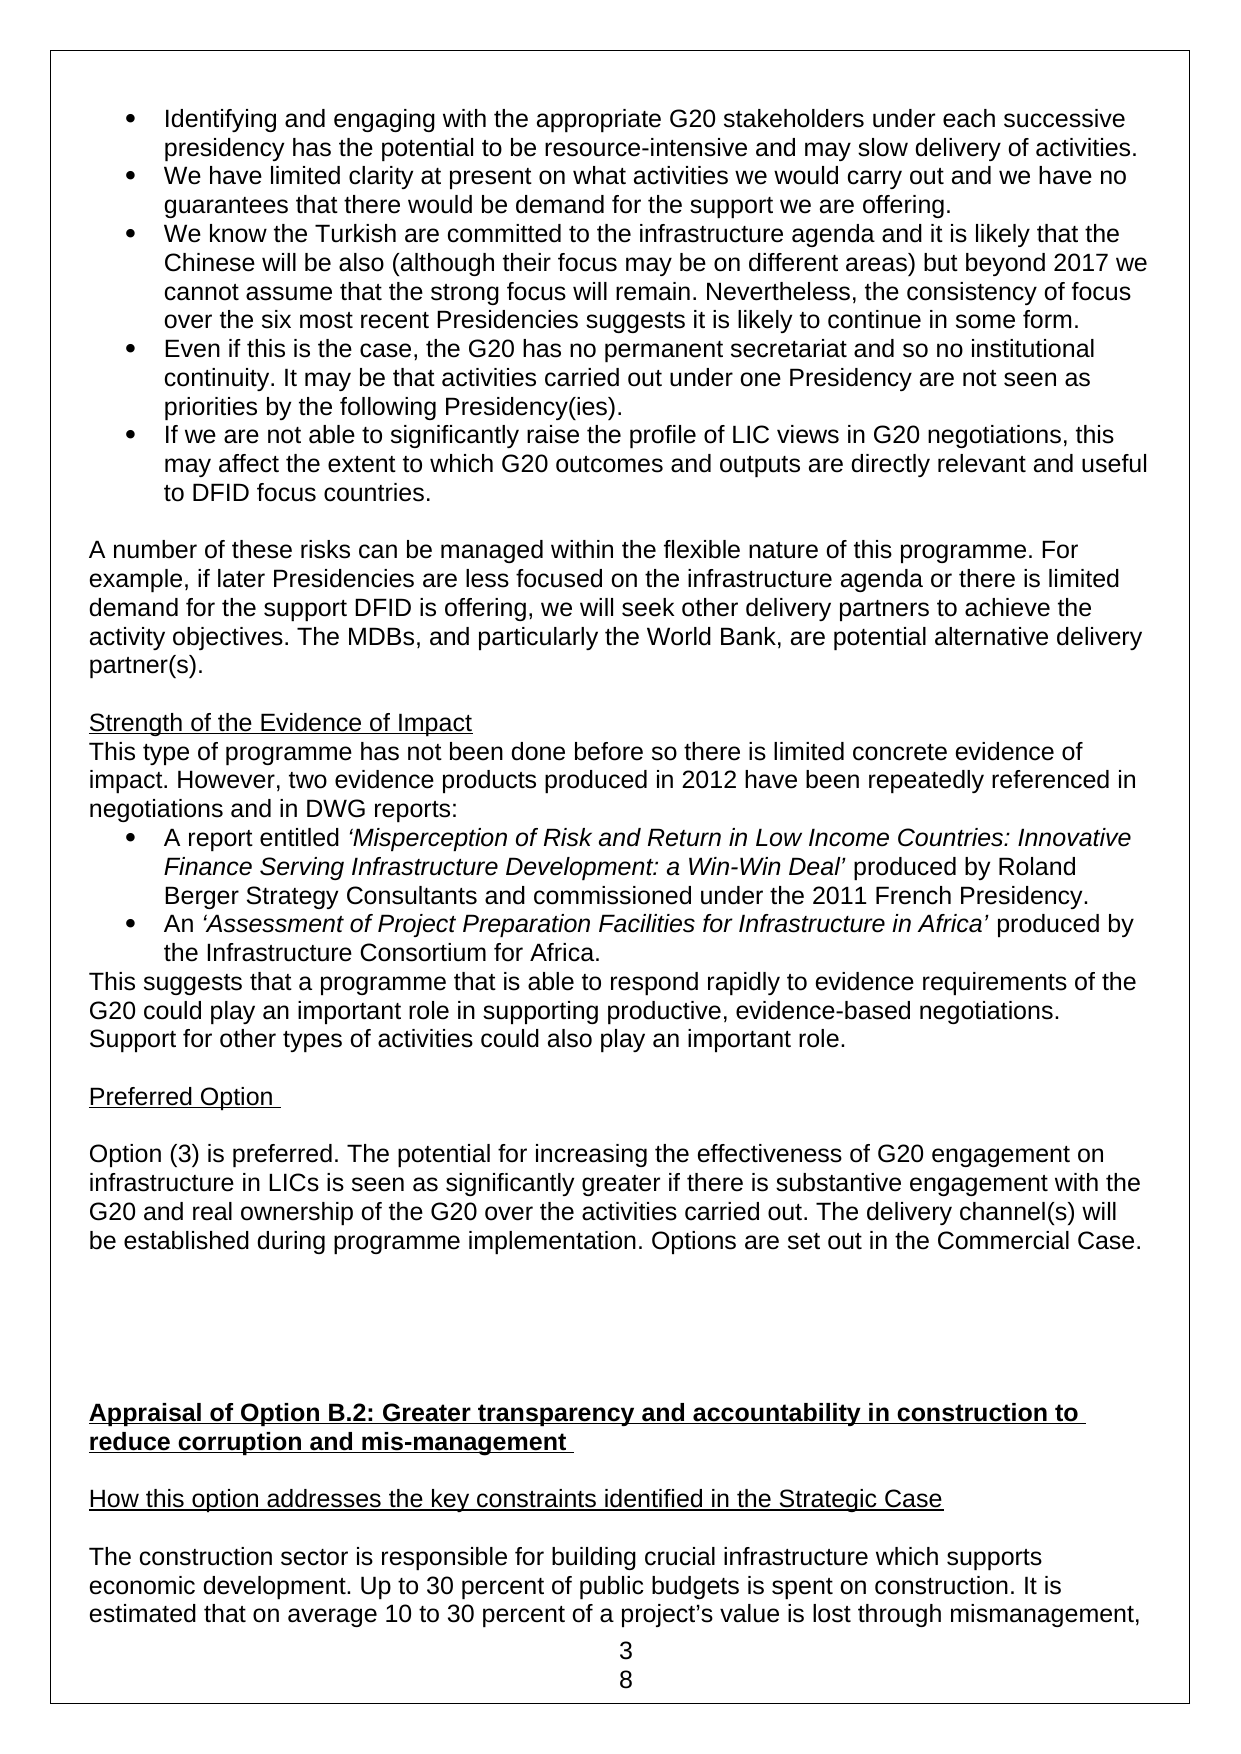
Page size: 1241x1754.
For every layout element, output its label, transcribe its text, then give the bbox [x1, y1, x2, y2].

list Identifying and engaging with the appropriate G20 stakeholders under each successive presidency has the potential to be resource-intensive and may slow delivery of activities. [126, 104, 1152, 161]
subtitle Appraisal of Option B.2: Greater transparency and accountability in construction to reduce corruption and mis-management [89, 1398, 1152, 1456]
list We know the Turkish are committed to the infrastructure agenda and it is likely that the Chinese will be also (although their focus may be on different areas) but beyond 2017 we cannot assume that the strong focus will remain. Nevertheless, the consistency of focus over the six most recent Presidencies suggests it is likely to continue in some form. [126, 219, 1152, 334]
list A report entitled ‘Misperception of Risk and Return in Low Income Countries: Innovative Finance Serving Infrastructure Development: a Win-Win Deal’ produced by Roland Berger Strategy Consultants and commissioned under the 2011 French Presidency. [126, 823, 1152, 909]
list An ‘Assessment of Project Preparation Facilities for Infrastructure in Africa’ produced by the Infrastructure Consortium for Africa. [126, 909, 1152, 967]
text The construction sector is responsible for building crucial infrastructure which supports economic development. Up to 30 percent of public budgets is spent on construction. It is estimated that on average 10 to 30 percent of a project’s value is lost through mismanagement, [89, 1542, 1152, 1628]
text Option (3) is preferred. The potential for increasing the effectiveness of G20 engagement on infrastructure in LICs is seen as significantly greater if there is substantive engagement with the G20 and real ownership of the G20 over the activities carried out. The delivery channel(s) will be established during programme implementation. Options are set out in the Commercial Case. [89, 1139, 1152, 1254]
text This type of programme has not been done before so there is limited concrete evidence of impact. However, two evidence products produced in 2012 have been repeatedly referenced in negotiations and in DWG reports: [89, 737, 1152, 823]
text This suggests that a programme that is able to respond rapidly to evidence requirements of the G20 could play an important role in supporting productive, evidence-based negotiations. Support for other types of activities could also play an important role. [89, 967, 1152, 1053]
text Preferred Option [89, 1082, 1152, 1111]
list If we are not able to significantly raise the profile of LIC views in G20 negotiations, this may affect the extent to which G20 outcomes and outputs are directly relevant and useful to DFID focus countries. [126, 420, 1152, 507]
list We have limited clarity at present on what activities we would carry out and we have no guarantees that there would be demand for the support we are offering. [126, 161, 1152, 219]
text How this option addresses the key constraints identified in the Strategic Case [89, 1484, 1152, 1513]
text A number of these risks can be managed within the flexible nature of this programme. For example, if later Presidencies are less focused on the infrastructure agenda or there is limited demand for the support DFID is offering, we will seek other delivery partners to achieve the activity objectives. The MDBs, and particularly the World Bank, are potential alternative delivery partner(s). [89, 536, 1152, 679]
list Even if this is the case, the G20 has no permanent secretariat and so no institutional continuity. It may be that activities carried out under one Presidency are not seen as priorities by the following Presidency(ies). [126, 334, 1152, 420]
text Strength of the Evidence of Impact [89, 708, 1152, 737]
